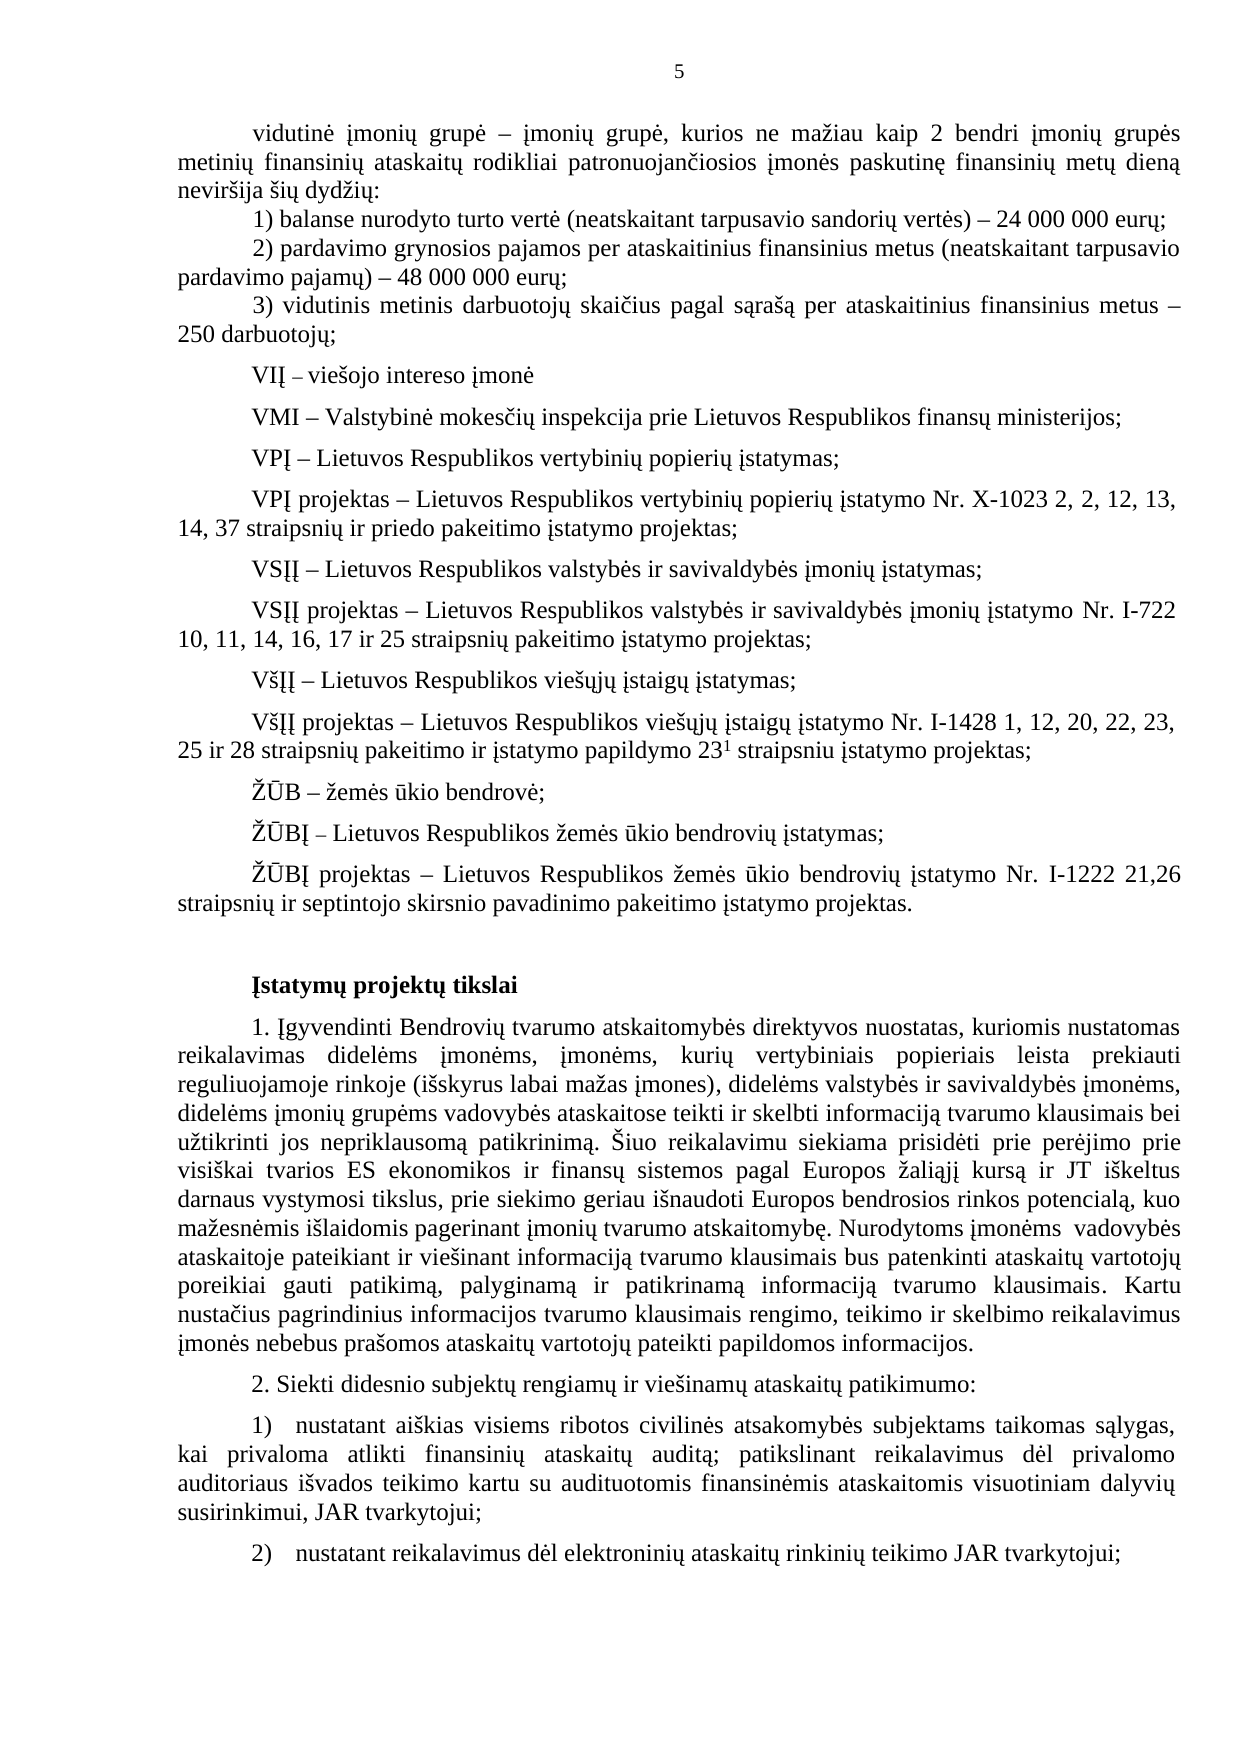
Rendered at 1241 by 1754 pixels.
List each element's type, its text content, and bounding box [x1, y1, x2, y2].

text 1. Įgyvendinti Bendrovių tvarumo atskaitomybės direktyvos nuostatas, kuriomis nustatomas reikalavimas didelėms įmonėms, įmonėms, kurių vertybiniais popieriais leista prekiauti reguliuojamoje rinkoje (išskyrus labai mažas įmones), didelėms valstybės ir savivaldybės įmonėms, didelėms įmonių grupėms vadovybės ataskaitose teikti ir skelbti informaciją tvarumo klausimais bei užtikrinti jos nepriklausomą patikrinimą. Šiuo reikalavimu siekiama prisidėti prie perėjimo prie visiškai tvarios ES ekonomikos ir finansų sistemos pagal Europos žaliąjį kursą ir JT iškeltus darnaus vystymosi tikslus, prie siekimo geriau išnaudoti Europos bendrosios rinkos potencialą, kuo mažesnėmis išlaidomis pagerinant įmonių tvarumo atskaitomybę. Nurodytoms įmonėms vadovybės ataskaitoje pateikiant ir viešinant informaciją tvarumo klausimais bus patenkinti ataskaitų vartotojų poreikiai gauti patikimą, palyginamą ir patikrinamą informaciją tvarumo klausimais. Kartu nustačius pagrindinius informacijos tvarumo klausimais rengimo, teikimo ir skelbimo reikalavimus įmonės nebebus prašomos ataskaitų vartotojų pateikti papildomos informacijos. [177, 1012, 1181, 1357]
text VšĮĮ projektas – Lietuvos Respublikos viešųjų įstaigų įstatymo Nr. I-1428 1, 12, 20, 22, 23, 25 ir 28 straipsnių pakeitimo ir įstatymo papildymo 231 straipsniu įstatymo projektas; [177, 707, 1176, 764]
text ŽŪBĮ – Lietuvos Respublikos žemės ūkio bendrovių įstatymas; [177, 818, 1176, 847]
text 3) vidutinis metinis darbuotojų skaičius pagal sąrašą per ataskaitinius finansinius metus – 250 darbuotojų; [177, 291, 1181, 348]
text VšĮĮ – Lietuvos Respublikos viešųjų įstaigų įstatymas; [177, 666, 1176, 694]
text vidutinė įmonių grupė – įmonių grupė, kurios ne mažiau kaip 2 bendri įmonių grupės metinių finansinių ataskaitų rodikliai patronuojančiosios įmonės paskutinę finansinių metų dieną neviršija šių dydžių: [177, 118, 1181, 204]
text VIĮ – viešojo intereso įmonė [177, 361, 1181, 389]
list VPĮ projektas – Lietuvos Respublikos vertybinių popierių įstatymo Nr. X-1023 2, 2, 12, 13, 14, 37 straipsnių ir priedo pakeitimo įstatymo projektas; [177, 484, 1176, 542]
list VPĮ – Lietuvos Respublikos vertybinių popierių įstatymas; [177, 443, 1176, 472]
text ŽŪB – žemės ūkio bendrovė; [177, 777, 1176, 806]
text 1) balanse nurodyto turto vertė (neatskaitant tarpusavio sandorių vertės) – 24 000 000 eurų; [177, 204, 1181, 233]
list nustatant reikalavimus dėl elektroninių ataskaitų rinkinių teikimo JAR tvarkytojui; [177, 1538, 1176, 1567]
list nustatant aiškias visiems ribotos civilinės atsakomybės subjektams taikomas sąlygas, kai privaloma atlikti finansinių ataskaitų auditą; patikslinant reikalavimus dėl privalomo auditoriaus išvados teikimo kartu su audituotomis finansinėmis ataskaitomis visuotiniam dalyvių susirinkimui, JAR tvarkytojui; [177, 1411, 1176, 1526]
text Įstatymų projektų tikslai [177, 971, 1181, 999]
list VSĮĮ projektas – Lietuvos Respublikos valstybės ir savivaldybės įmonių įstatymo Nr. I-722 10, 11, 14, 16, 17 ir 25 straipsnių pakeitimo įstatymo projektas; [177, 596, 1176, 653]
text ŽŪBĮ projektas – Lietuvos Respublikos žemės ūkio bendrovių įstatymo Nr. I-1222 21,26 straipsnių ir septintojo skirsnio pavadinimo pakeitimo įstatymo projektas. [177, 859, 1181, 917]
list VSĮĮ – Lietuvos Respublikos valstybės ir savivaldybės įmonių įstatymas; [177, 554, 1176, 583]
list VMI – Valstybinė mokesčių inspekcija prie Lietuvos Respublikos finansų ministerijos; [177, 402, 1176, 431]
text 2) pardavimo grynosios pajamos per ataskaitinius finansinius metus (neatskaitant tarpusavio pardavimo pajamų) – 48 000 000 eurų; [177, 233, 1181, 291]
list 2. Siekti didesnio subjektų rengiamų ir viešinamų ataskaitų patikimumo: [251, 1369, 1176, 1398]
